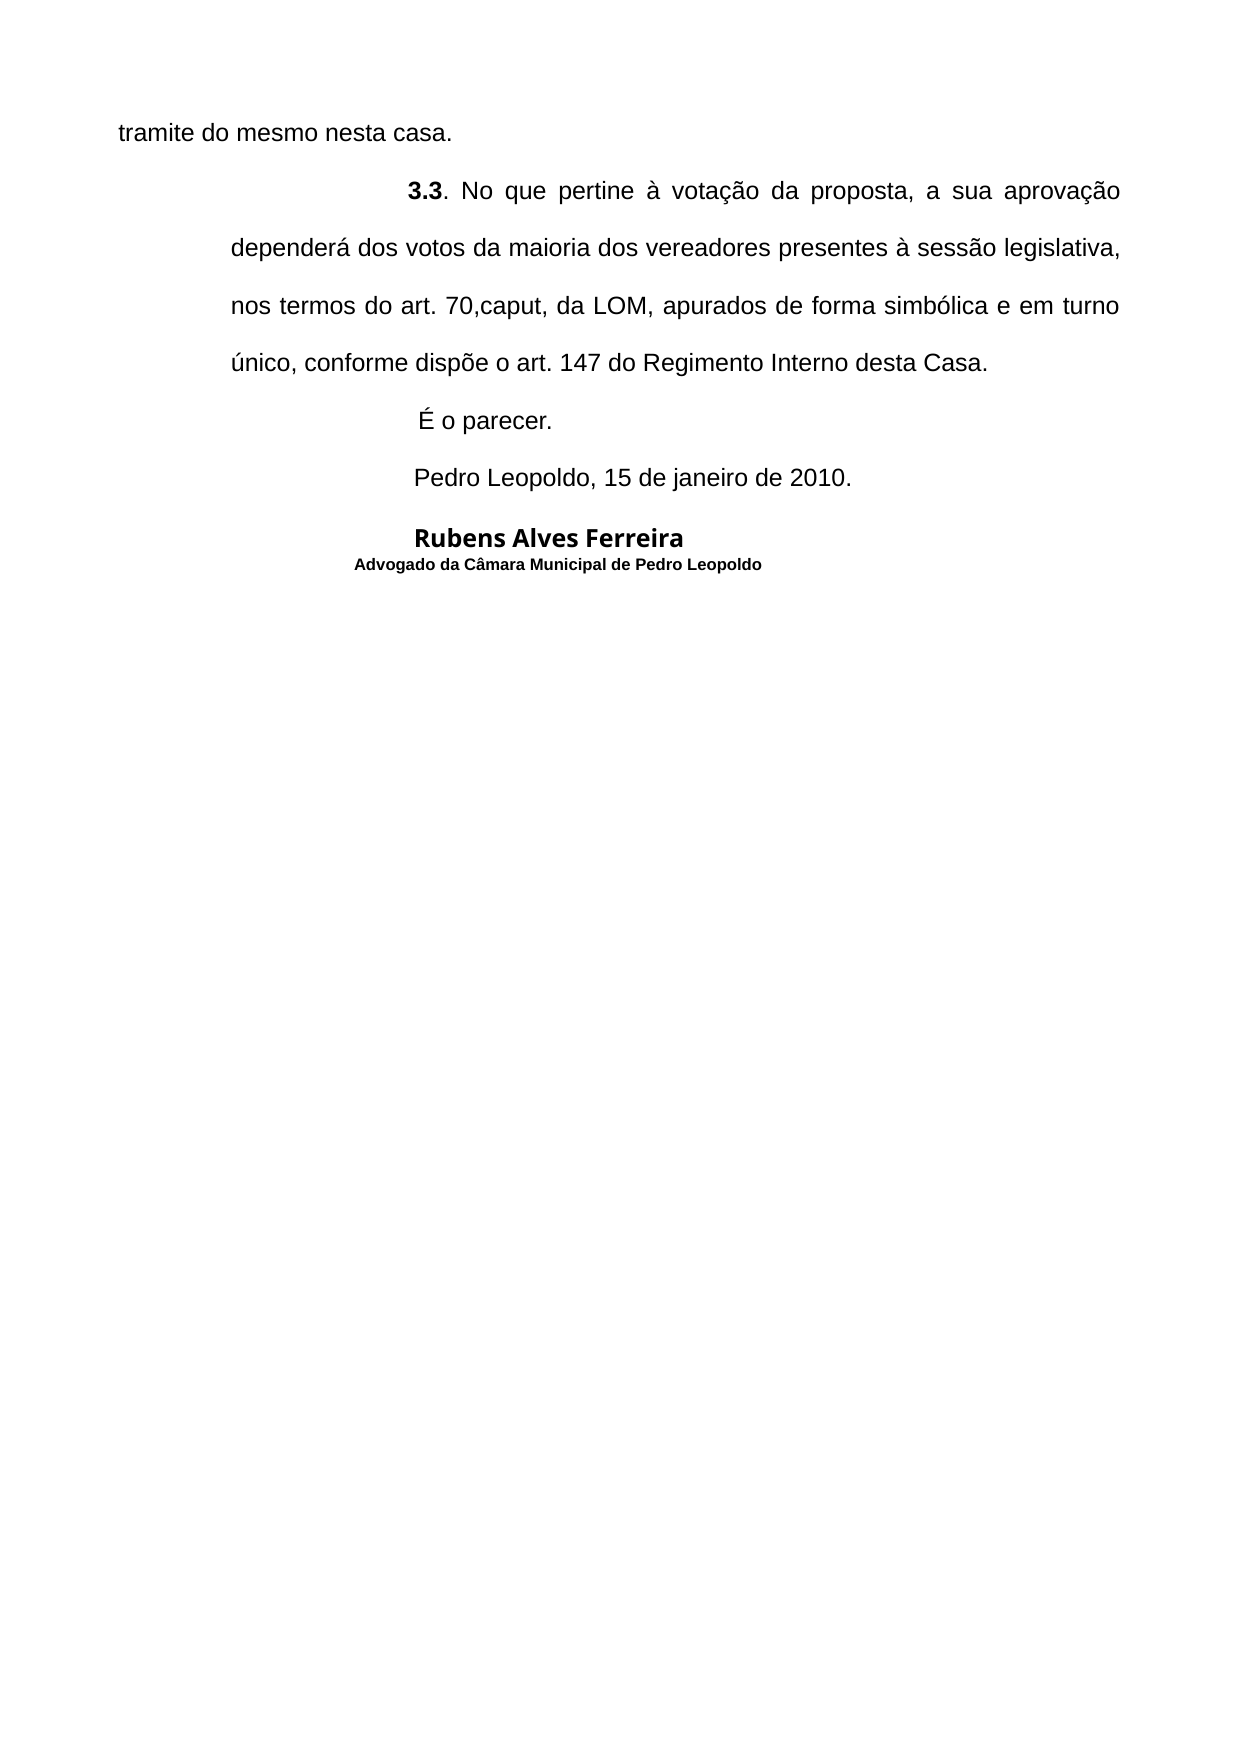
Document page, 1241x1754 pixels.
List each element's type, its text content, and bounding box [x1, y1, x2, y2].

text Advogado da Câmara Municipal de Pedro Leopoldo [118, 555, 1122, 574]
text Pedro Leopoldo, 15 de janeiro de 2010. [118, 463, 1122, 492]
list 3.3. No que pertine à votação da proposta, a sua aprovação dependerá dos votos da maioria dos vereadores presentes à sessão legislativa, nos termos do art. 70,caput, da LOM, apurados de forma simbólica e em turno único, conforme dispõe o art. 147 do Regimento Interno desta Casa. [193, 176, 1122, 377]
text Rubens Alves Ferreira [118, 521, 1122, 555]
text tramite do mesmo nesta casa. [118, 118, 1122, 147]
list É o parecer. [193, 406, 1122, 434]
